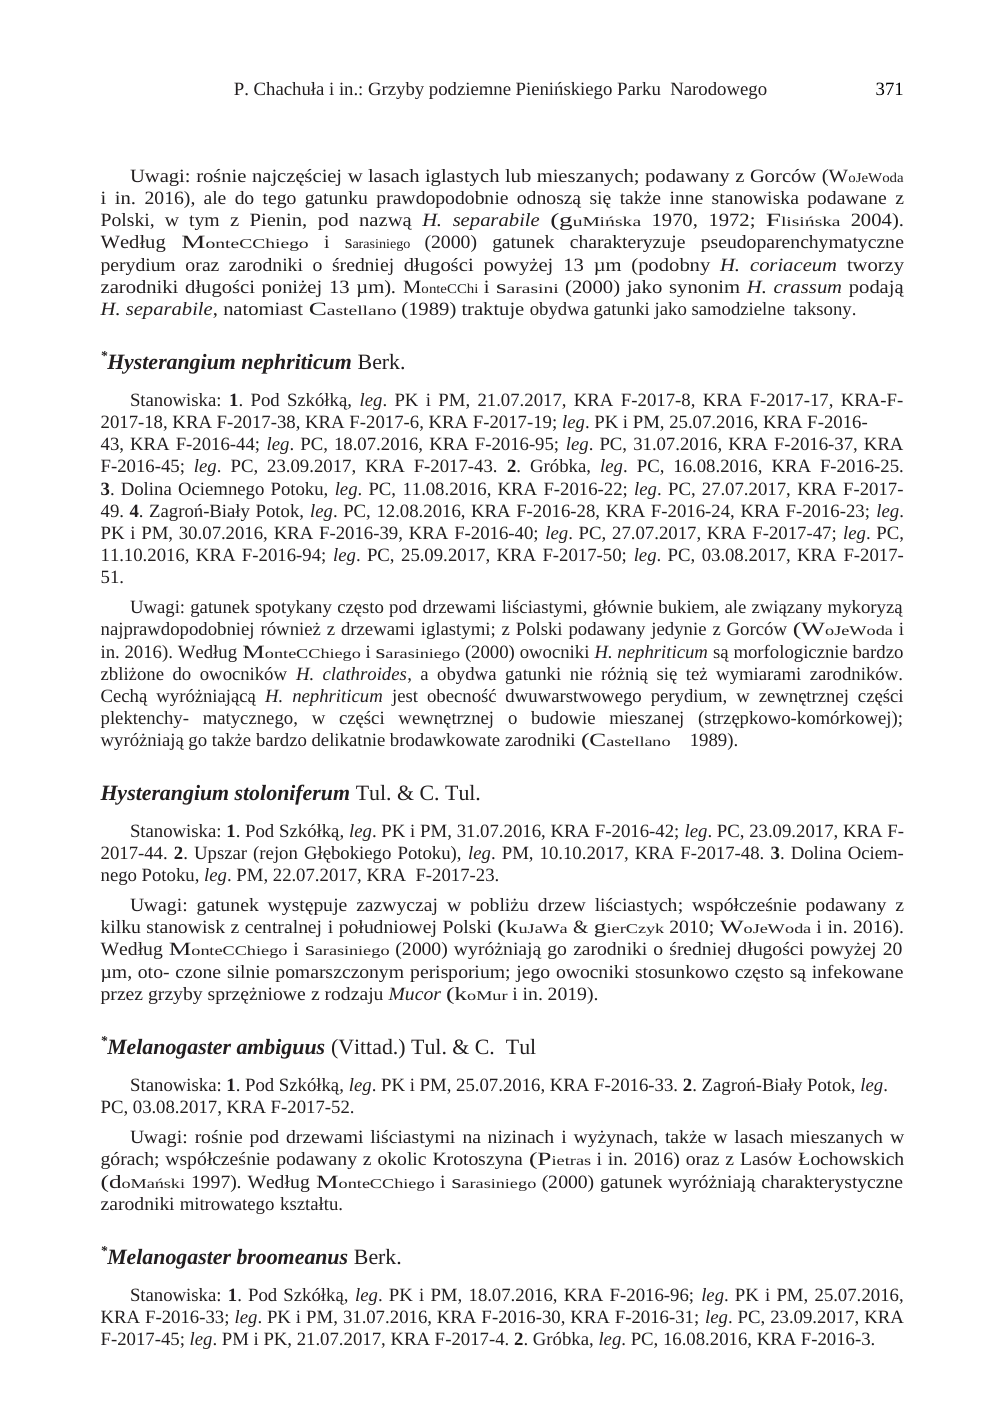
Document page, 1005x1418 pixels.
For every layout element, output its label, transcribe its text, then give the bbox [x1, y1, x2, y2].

text 49. 4. Zagroń-Biały Potok, leg. PC, 12.08.2016, KRA F-2016-28, KRA F-2016-24, KRA F-2016-23; leg. PK i PM, 30.07.2016, KRA F-2016-39, KRA F-2016-40; leg. PC, 27.07.2017, KRA F-2017-47; leg. PC, 11.10.2016, KRA F-2016-94; leg. PC, 25.09.2017, KRA F-2017-50; leg. PC, 03.08.2017, KRA F-2017-51. [100, 500, 904, 588]
text Stanowiska: 1. Pod Szkółką, leg. PK i PM, 31.07.2016, KRA F-2016-42; leg. PC, 23.09.2017, KRA F-2017-44. 2. Upszar (rejon Głębokiego Potoku), leg. PM, 10.10.2017, KRA F-2017-48. 3. Dolina Ociem- nego Potoku, leg. PM, 22.07.2017, KRA F-2017-23. [100, 820, 904, 886]
text Stanowiska: 1. Pod Szkółką, leg. PK i PM, 21.07.2017, KRA F-2017-8, KRA F-2017-17, KRA-F- 2017-18, KRA F-2017-38, KRA F-2017-6, KRA F-2017-19; leg. PK i PM, 25.07.2016, KRA F-2016- [100, 389, 904, 433]
subtitle *Melanogaster broomeanus Berk. [100, 1243, 914, 1269]
text Uwagi: rośnie najczęściej w lasach iglastych lub mieszanych; podawany z Gorców (WoJeWoda i in. 2016), ale do tego gatunku prawdopodobnie odnoszą się także inne stanowiska podawane z Polski, w tym z Pienin, pod nazwą H. separabile (guMińska 1970, 1972; Flisińska 2004). Według MonteCChiego i sarasiniego (2000) gatunek charakteryzuje pseudoparenchymatyczne perydium oraz zarodniki o średniej długości powyżej 13 µm (podobny H. coriaceum tworzy zarodniki długości poniżej 13 µm). MonteCChi i sarasini (2000) jako synonim H. crassum podają H. separabile, natomiast Castellano (1989) traktuje obydwa gatunki jako samodzielne taksony. [100, 165, 904, 319]
text Stanowiska: 1. Pod Szkółką, leg. PK i PM, 18.07.2016, KRA F-2016-96; leg. PK i PM, 25.07.2016, KRA F-2016-33; leg. PK i PM, 31.07.2016, KRA F-2016-30, KRA F-2016-31; leg. PC, 23.09.2017, KRA F-2017-45; leg. PM i PK, 21.07.2017, KRA F-2017-4. 2. Gróbka, leg. PC, 16.08.2016, KRA F-2016-3. [100, 1284, 904, 1350]
text Uwagi: gatunek występuje zazwyczaj w pobliżu drzew liściastych; współcześnie podawany z kilku stanowisk z centralnej i południowej Polski (kuJaWa & gierCzyk 2010; WoJeWoda i in. 2016). Według MonteCChiego i sarasiniego (2000) wyróżniają go zarodniki o średniej długości powyżej 20 µm, oto- czone silnie pomarszczonym perisporium; jego owocniki stosunkowo często są infekowane przez grzyby sprzężniowe z rodzaju Mucor (koMur i in. 2019). [100, 894, 904, 1004]
text Stanowiska: 1. Pod Szkółką, leg. PK i PM, 25.07.2016, KRA F-2016-33. 2. Zagroń-Biały Potok, leg. [130, 1074, 914, 1095]
text PC, 03.08.2017, KRA F-2017-52. [100, 1096, 914, 1118]
text Uwagi: gatunek spotykany często pod drzewami liściastymi, głównie bukiem, ale związany mykoryzą najprawdopodobniej również z drzewami iglastymi; z Polski podawany jedynie z Gorców (WoJeWoda i in. 2016). Według MonteCChiego i sarasiniego (2000) owocniki H. nephriticum są morfologicznie bardzo zbliżone do owocników H. clathroides, a obydwa gatunki nie różnią się też wymiarami zarodników. Cechą wyróżniającą H. nephriticum jest obecność dwuwarstwowego perydium, w zewnętrznej części plektenchy- matycznego, w części wewnętrznej o budowie mieszanej (strzępkowo-komórkowej); wyróżniają go także bardzo delikatnie brodawkowate zarodniki (Castellano 1989). [100, 596, 904, 751]
text Hysterangium stoloniferum Tul. & C. Tul. [100, 780, 914, 805]
text Uwagi: rośnie pod drzewami liściastymi na nizinach i wyżynach, także w lasach mieszanych w górach; współcześnie podawany z okolic Krotoszyna (Pietras i in. 2016) oraz z Lasów Łochowskich (doMański 1997). Według MonteCChiego i sarasiniego (2000) gatunek wyróżniają charakterystyczne zarodniki mitrowatego kształtu. [100, 1126, 904, 1214]
text 43, KRA F-2016-44; leg. PC, 18.07.2016, KRA F-2016-95; leg. PC, 31.07.2016, KRA F-2016-37, KRA F-2016-45; leg. PC, 23.09.2017, KRA F-2017-43. 2. Gróbka, leg. PC, 16.08.2016, KRA F-2016-25. 3. Dolina Ociemnego Potoku, leg. PC, 11.08.2016, KRA F-2016-22; leg. PC, 27.07.2017, KRA F-2017- [100, 433, 904, 499]
subtitle *Hysterangium nephriticum Berk. [100, 348, 914, 374]
text *Melanogaster ambiguus (Vittad.) Tul. & C. Tul [100, 1033, 914, 1059]
